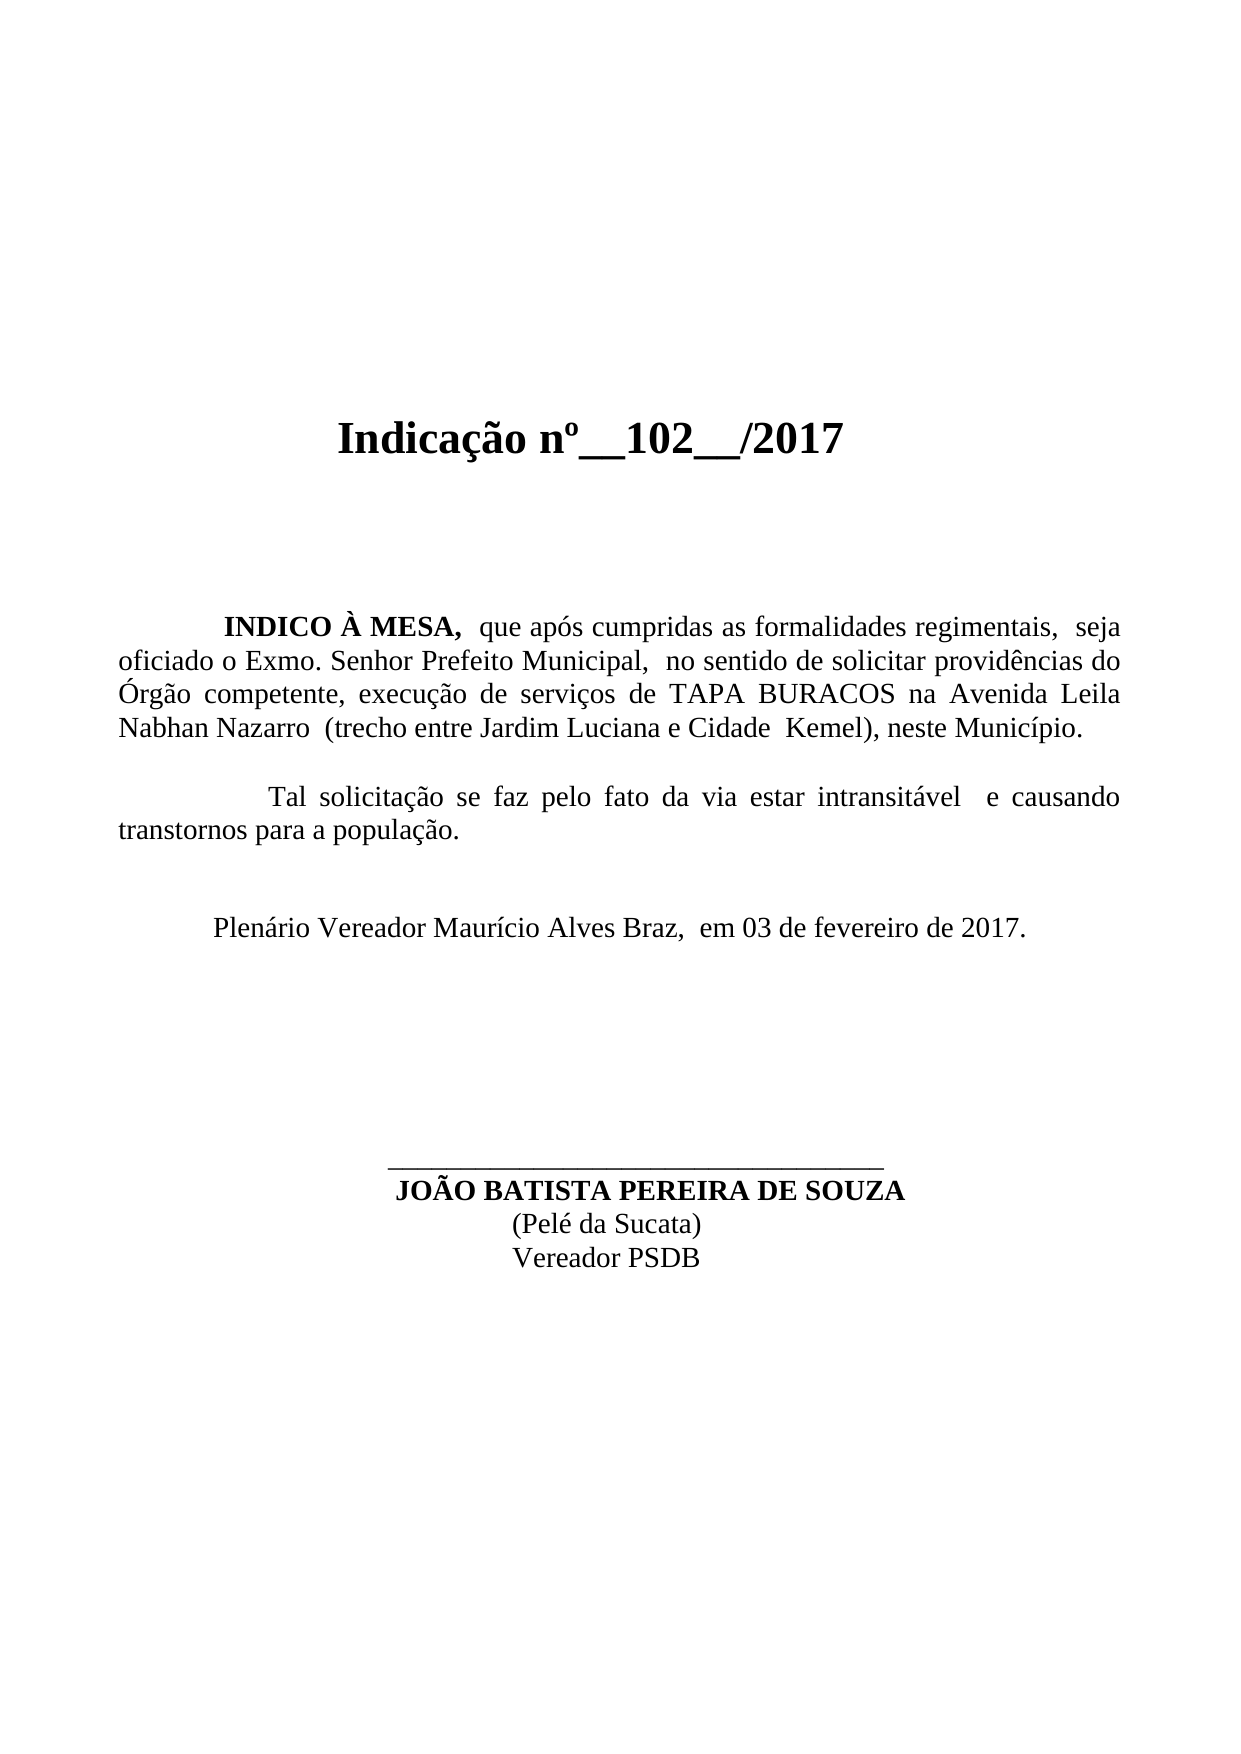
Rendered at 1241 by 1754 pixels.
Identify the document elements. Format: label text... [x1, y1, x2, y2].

text __________________________________ [118, 1139, 1122, 1173]
text JOÃO BATISTA PEREIRA DE SOUZA [118, 1173, 1122, 1206]
text INDICO À MESA, que após cumpridas as formalidades regimentais, seja oficiado o Exmo. Senhor Prefeito Municipal, no sentido de solicitar providências do Órgão competente, execução de serviços de TAPA BURACOS na Avenida Leila Nabhan Nazarro (trecho entre Jardim Luciana e Cidade Kemel), neste Município. [118, 609, 1122, 743]
text Vereador PSDB [118, 1240, 1122, 1273]
text Plenário Vereador Maurício Alves Braz, em 03 de fevereiro de 2017. [118, 910, 1122, 943]
text Tal solicitação se faz pelo fato da via estar intransitável e causando transtornos para a população. [118, 779, 1122, 846]
text Indicação nº__102__/2017 [118, 411, 1122, 463]
text (Pelé da Sucata) [118, 1206, 1122, 1240]
